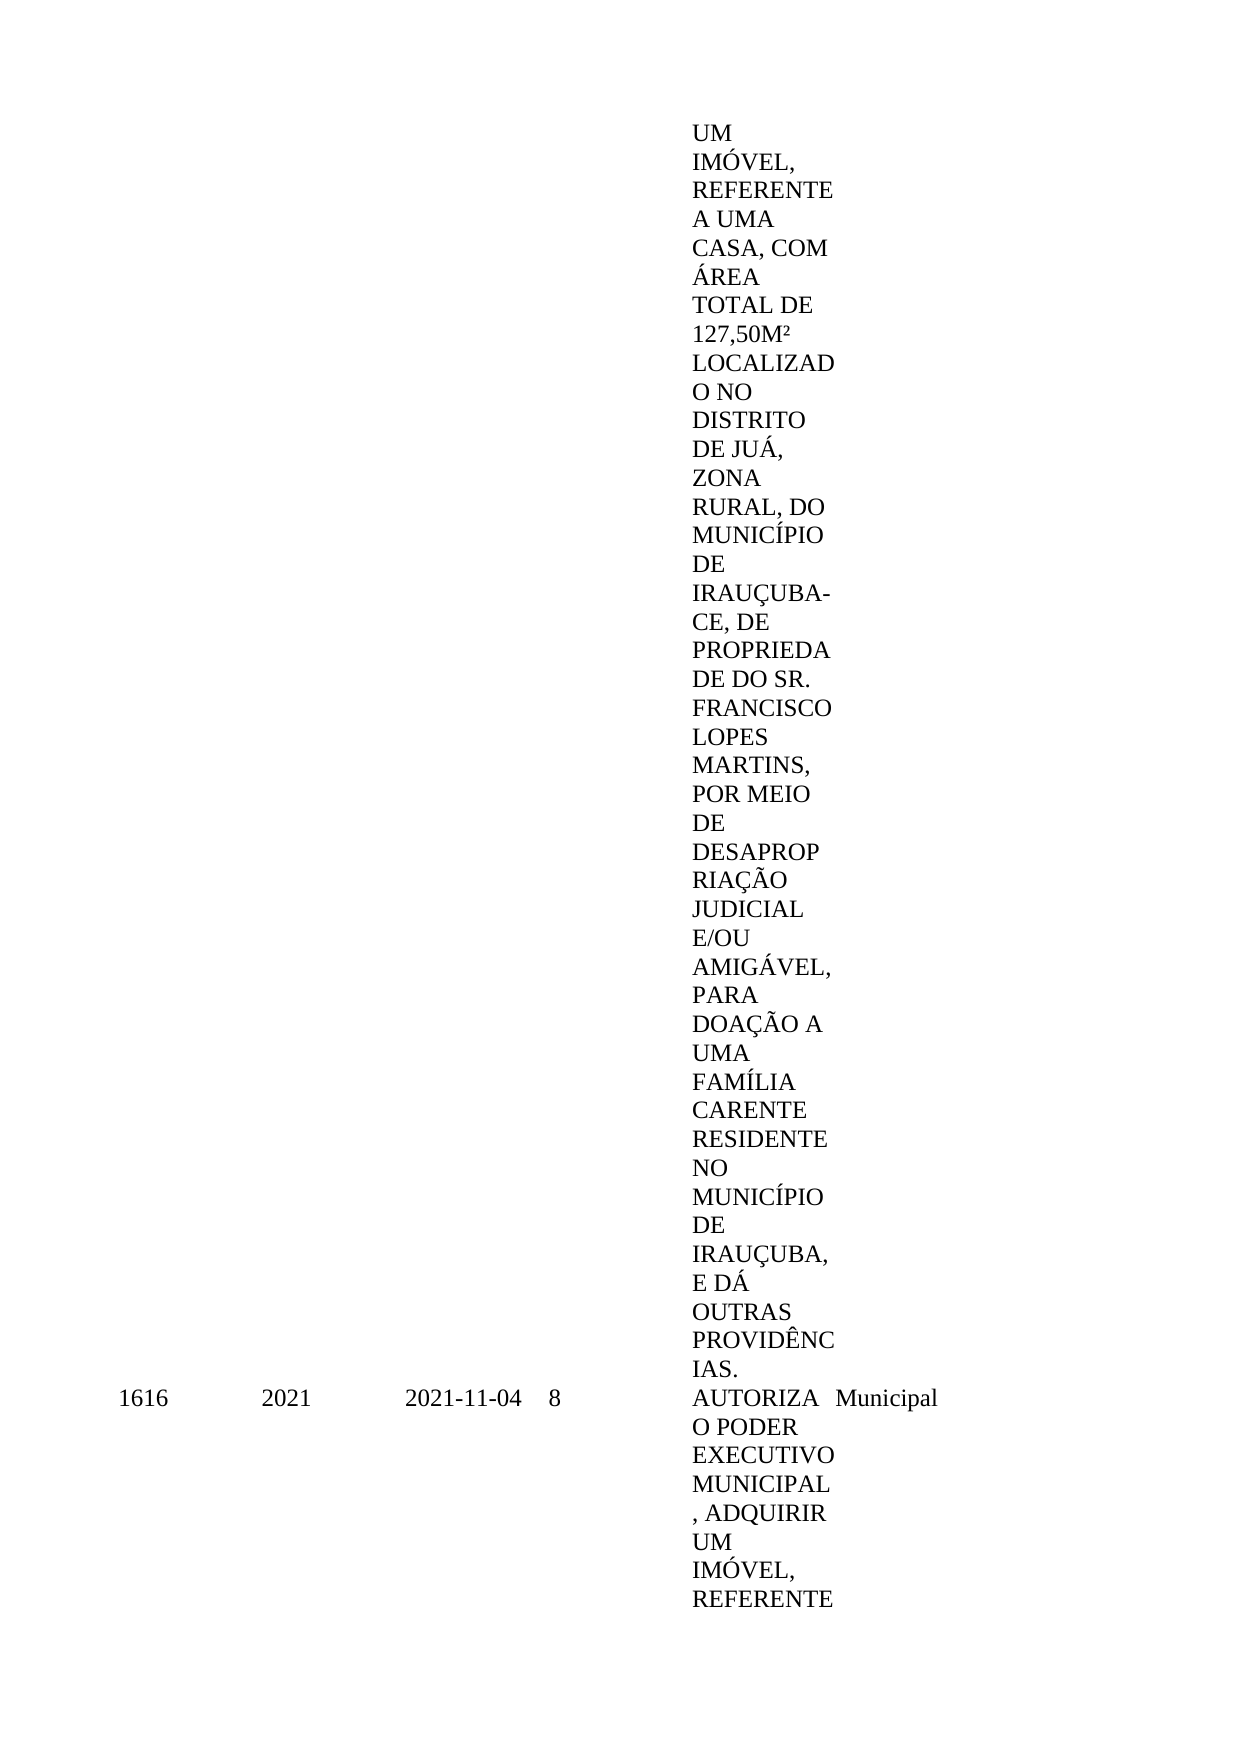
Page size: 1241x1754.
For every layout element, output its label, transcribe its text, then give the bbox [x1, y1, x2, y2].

table_cell [548, 118, 692, 1383]
table_cell [835, 118, 979, 1383]
table_cell UM IMÓVEL, REFERENTE A UMA CASA, COM ÁREA TOTAL DE 127,50M² LOCALIZADO NO DISTRITO DE JUÁ, ZONA RURAL, DO MUNICÍPIO DE IRAUÇUBA-CE, DE PROPRIEDADE DO SR. FRANCISCO LOPES MARTINS, POR MEIO DE DESAPROPRIAÇÃO JUDICIAL E/OU AMIGÁVEL, PARA DOAÇÃO A UMA FAMÍLIA CARENTE RESIDENTE NO MUNICÍPIO DE IRAUÇUBA, E DÁ OUTRAS PROVIDÊNCIAS. [692, 118, 835, 1383]
table_cell [405, 118, 548, 1383]
table_cell AUTORIZA O PODER EXECUTIVO MUNICIPAL, ADQUIRIR UM IMÓVEL, REFERENTE [692, 1383, 835, 1613]
table_cell 1616 [118, 1383, 261, 1613]
table_cell [261, 118, 405, 1383]
table_cell Municipal [835, 1383, 979, 1613]
table_cell 2021-11-04 [405, 1383, 548, 1613]
table_cell [979, 118, 1122, 1383]
table_cell [979, 1383, 1122, 1613]
table_cell 8 [548, 1383, 692, 1613]
table_cell [118, 118, 261, 1383]
table_cell 2021 [261, 1383, 405, 1613]
